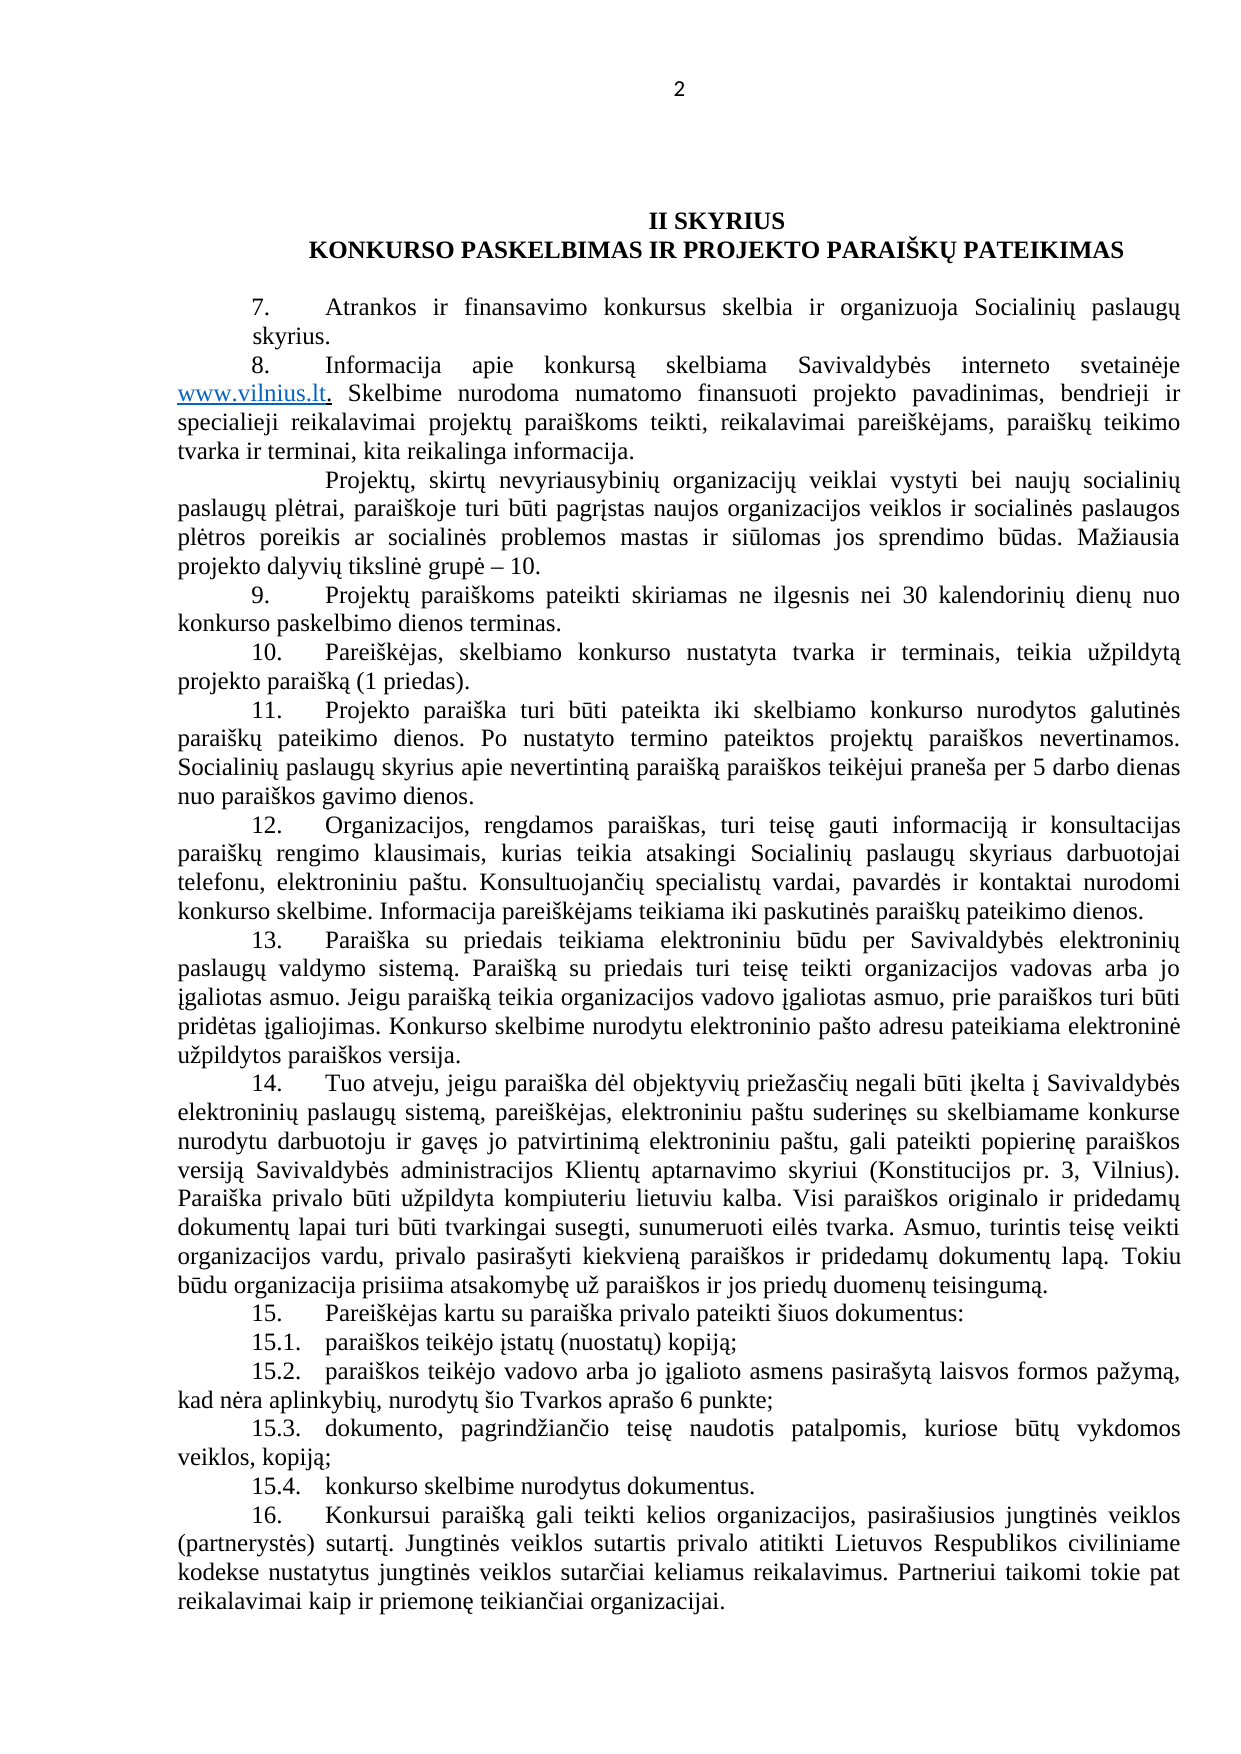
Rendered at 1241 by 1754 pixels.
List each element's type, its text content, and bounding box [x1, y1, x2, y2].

text 8. Informacija apie konkursą skelbiama Savivaldybės interneto svetainėje www.vilnius.lt. Skelbime nurodoma numatomo finansuoti projekto pavadinimas, bendrieji ir specialieji reikalavimai projektų paraiškoms teikti, reikalavimai pareiškėjams, paraiškų teikimo tvarka ir terminai, kita reikalinga informacija. [177, 350, 1181, 465]
text 15.2. paraiškos teikėjo vadovo arba jo įgalioto asmens pasirašytą laisvos formos pažymą, kad nėra aplinkybių, nurodytų šio Tvarkos aprašo 6 punkte; [177, 1356, 1181, 1413]
text 9. Projektų paraiškoms pateikti skiriamas ne ilgesnis nei 30 kalendorinių dienų nuo konkurso paskelbimo dienos terminas. [177, 580, 1181, 637]
text II SKYRIUS [177, 206, 1181, 235]
text 12. Organizacijos, rengdamos paraiškas, turi teisę gauti informaciją ir konsultacijas paraiškų rengimo klausimais, kurias teikia atsakingi Socialinių paslaugų skyriaus darbuotojai telefonu, elektroniniu paštu. Konsultuojančių specialistų vardai, pavardės ir kontaktai nurodomi konkurso skelbime. Informacija pareiškėjams teikiama iki paskutinės paraiškų pateikimo dienos. [177, 810, 1181, 925]
text 7. Atrankos ir finansavimo konkursus skelbia ir organizuoja Socialinių paslaugų skyrius. [251, 292, 1181, 350]
text 13. Paraiška su priedais teikiama elektroniniu būdu per Savivaldybės elektroninių paslaugų valdymo sistemą. Paraišką su priedais turi teisę teikti organizacijos vadovas arba jo įgaliotas asmuo. Jeigu paraišką teikia organizacijos vadovo įgaliotas asmuo, prie paraiškos turi būti pridėtas įgaliojimas. Konkurso skelbime nurodytu elektroninio pašto adresu pateikiama elektroninė užpildytos paraiškos versija. [177, 925, 1181, 1068]
text 11. Projekto paraiška turi būti pateikta iki skelbiamo konkurso nurodytos galutinės paraiškų pateikimo dienos. Po nustatyto termino pateiktos projektų paraiškos nevertinamos. Socialinių paslaugų skyrius apie nevertintiną paraišką paraiškos teikėjui praneša per 5 darbo dienas nuo paraiškos gavimo dienos. [177, 695, 1181, 810]
text KONKURSO PASKELBIMAS IR PROJEKTO PARAIŠKŲ PATEIKIMAS [177, 235, 1181, 263]
text 15.1. paraiškos teikėjo įstatų (nuostatų) kopiją; [251, 1327, 1181, 1356]
text Projektų, skirtų nevyriausybinių organizacijų veiklai vystyti bei naujų socialinių paslaugų plėtrai, paraiškoje turi būti pagrįstas naujos organizacijos veiklos ir socialinės paslaugos plėtros poreikis ar socialinės problemos mastas ir siūlomas jos sprendimo būdas. Mažiausia projekto dalyvių tikslinė grupė – 10. [177, 465, 1181, 580]
text 10. Pareiškėjas, skelbiamo konkurso nustatyta tvarka ir terminais, teikia užpildytą projekto paraišką (1 priedas). [177, 637, 1181, 695]
text 15.3. dokumento, pagrindžiančio teisę naudotis patalpomis, kuriose būtų vykdomos veiklos, kopiją; [177, 1413, 1181, 1471]
text 15.4. konkurso skelbime nurodytus dokumentus. [177, 1471, 1181, 1500]
text 15. Pareiškėjas kartu su paraiška privalo pateikti šiuos dokumentus: [177, 1298, 1181, 1327]
text 16. Konkursui paraišką gali teikti kelios organizacijos, pasirašiusios jungtinės veiklos (partnerystės) sutartį. Jungtinės veiklos sutartis privalo atitikti Lietuvos Respublikos civiliniame kodekse nustatytus jungtinės veiklos sutarčiai keliamus reikalavimus. Partneriui taikomi tokie pat reikalavimai kaip ir priemonę teikiančiai organizacijai. [177, 1500, 1181, 1615]
text 14. Tuo atveju, jeigu paraiška dėl objektyvių priežasčių negali būti įkelta į Savivaldybės elektroninių paslaugų sistemą, pareiškėjas, elektroniniu paštu suderinęs su skelbiamame konkurse nurodytu darbuotoju ir gavęs jo patvirtinimą elektroniniu paštu, gali pateikti popierinę paraiškos versiją Savivaldybės administracijos Klientų aptarnavimo skyriui (Konstitucijos pr. 3, Vilnius). Paraiška privalo būti užpildyta kompiuteriu lietuviu kalba. Visi paraiškos originalo ir pridedamų dokumentų lapai turi būti tvarkingai susegti, sunumeruoti eilės tvarka. Asmuo, turintis teisę veikti organizacijos vardu, privalo pasirašyti kiekvieną paraiškos ir pridedamų dokumentų lapą. Tokiu būdu organizacija prisiima atsakomybę už paraiškos ir jos priedų duomenų teisingumą. [177, 1068, 1181, 1298]
